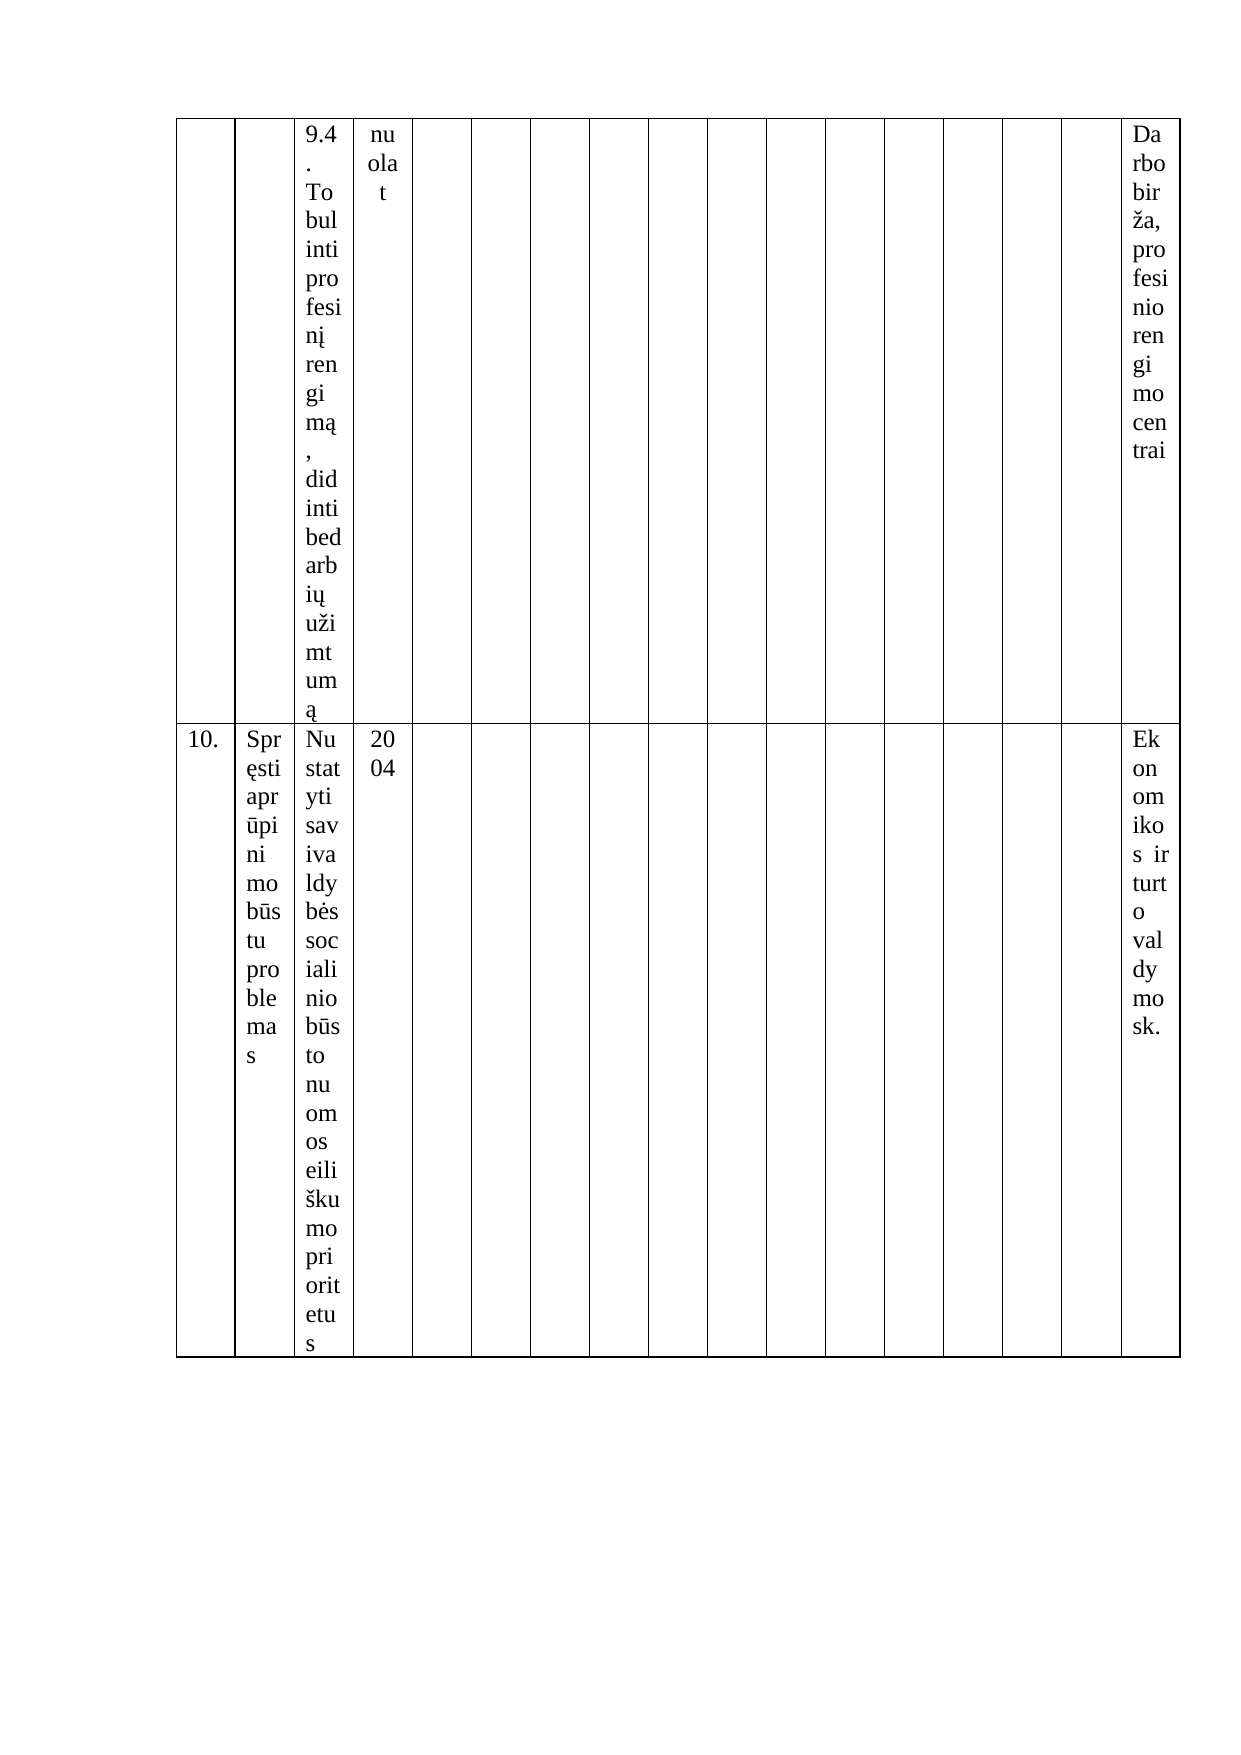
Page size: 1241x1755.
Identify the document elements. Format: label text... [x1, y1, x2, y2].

table_cell [1003, 724, 1061, 1356]
table_cell [413, 119, 471, 723]
table_cell 2004 [354, 724, 412, 1356]
table_cell [708, 724, 766, 1356]
table_cell [472, 119, 530, 723]
table_cell [826, 119, 884, 723]
table_cell 9.4. Tobulinti profesinį rengimą, didinti bedarbių užimtumą [295, 119, 353, 723]
table_cell [590, 119, 648, 723]
table_cell [885, 724, 943, 1356]
table_cell Ekonomikos ir turto valdymo sk. [1122, 724, 1179, 1356]
table_cell 10. [177, 724, 234, 1356]
table_cell [1062, 724, 1121, 1356]
table_cell Spręsti aprūpinimo būstu problemas [236, 724, 294, 1356]
table_cell nuolat [354, 119, 412, 723]
table_cell [826, 724, 884, 1356]
table_cell Nustatyti savivaldybės socialinio būsto nuomos eiliškumo prioritetus [295, 724, 353, 1356]
table_cell [767, 119, 825, 723]
table_cell [649, 724, 707, 1356]
table_cell [472, 724, 530, 1356]
table_cell [885, 119, 943, 723]
table_cell [944, 724, 1002, 1356]
table_cell [944, 119, 1002, 723]
table_cell [708, 119, 766, 723]
table_cell [649, 119, 707, 723]
table_cell [1003, 119, 1061, 723]
table_cell [1062, 119, 1121, 723]
table_cell [531, 119, 589, 723]
table_cell [413, 724, 471, 1356]
table_cell [236, 119, 294, 723]
table_cell [531, 724, 589, 1356]
table_cell Darbo birža, profesinio rengimo centrai [1122, 119, 1179, 723]
table_cell [767, 724, 825, 1356]
table_cell [177, 119, 234, 723]
table_cell [590, 724, 648, 1356]
